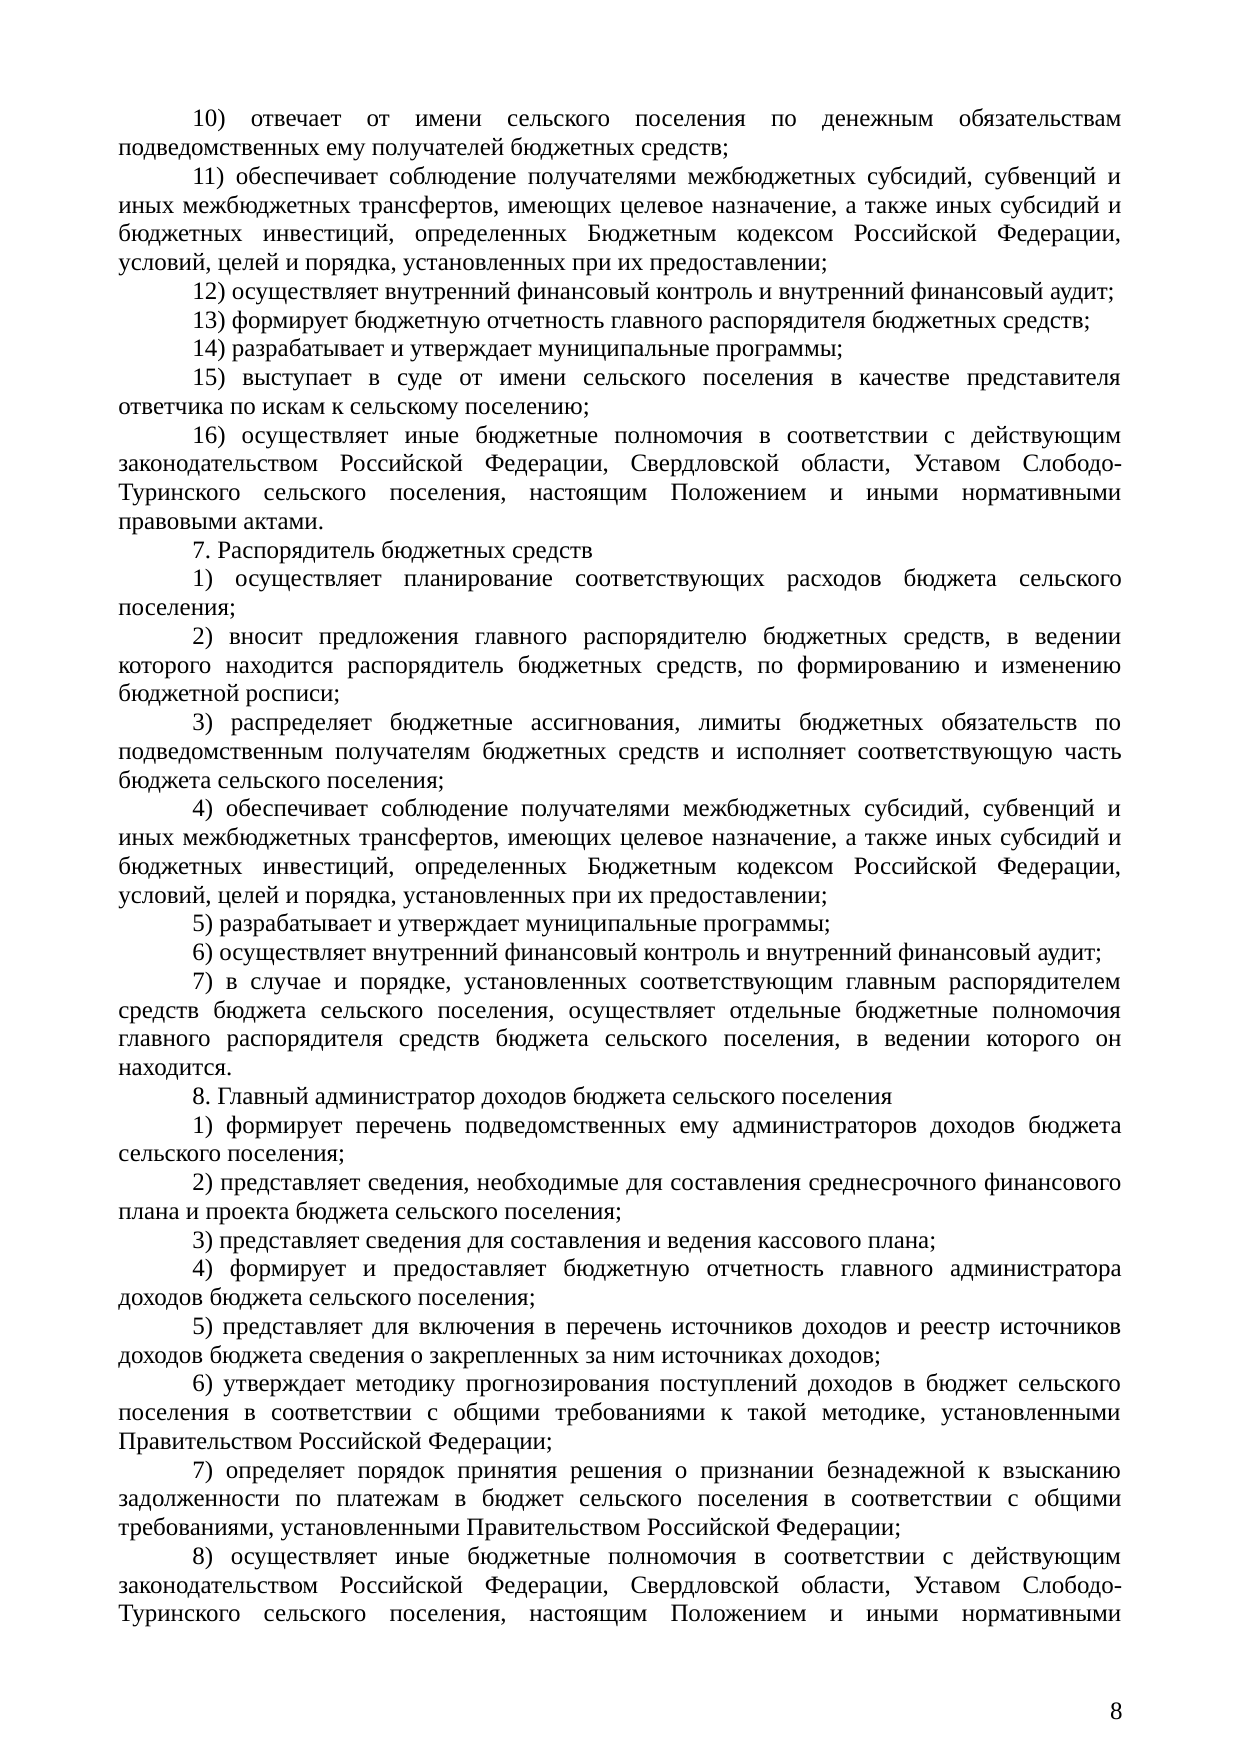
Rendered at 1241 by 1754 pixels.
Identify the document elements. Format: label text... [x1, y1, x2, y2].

text 6) утверждает методику прогнозирования поступлений доходов в бюджет сельского поселения в соответствии с общими требованиями к такой методике, установленными Правительством Российской Федерации; [118, 1368, 1122, 1455]
text 7. Распорядитель бюджетных средств [118, 535, 1122, 563]
text 5) представляет для включения в перечень источников доходов и реестр источников доходов бюджета сведения о закрепленных за ним источниках доходов; [118, 1311, 1122, 1368]
text 14) разрабатывает и утверждает муниципальные программы; [118, 333, 1122, 362]
text 15) выступает в суде от имени сельского поселения в качестве представителя ответчика по искам к сельскому поселению; [118, 362, 1122, 420]
text 2) представляет сведения, необходимые для составления среднесрочного финансового плана и проекта бюджета сельского поселения; [118, 1167, 1122, 1225]
text 3) представляет сведения для составления и ведения кассового плана; [118, 1225, 1122, 1253]
text 7) в случае и порядке, установленных соответствующим главным распорядителем средств бюджета сельского поселения, осуществляет отдельные бюджетные полномочия главного распорядителя средств бюджета сельского поселения, в ведении которого он находится. [118, 966, 1122, 1081]
text 11) обеспечивает соблюдение получателями межбюджетных субсидий, субвенций и иных межбюджетных трансфертов, имеющих целевое назначение, а также иных субсидий и бюджетных инвестиций, определенных Бюджетным кодексом Российской Федерации, условий, целей и порядка, установленных при их предоставлении; [118, 161, 1122, 276]
text 2) вносит предложения главного распорядителю бюджетных средств, в ведении которого находится распорядитель бюджетных средств, по формированию и изменению бюджетной росписи; [118, 621, 1122, 707]
text 7) определяет порядок принятия решения о признании безнадежной к взысканию задолженности по платежам в бюджет сельского поселения в соответствии с общими требованиями, установленными Правительством Российской Федерации; [118, 1455, 1122, 1541]
text 8) осуществляет иные бюджетные полномочия в соответствии с действующим законодательством Российской Федерации, Свердловской области, Уставом Слободо-Туринского сельского поселения, настоящим Положением и иными нормативными [118, 1541, 1122, 1627]
text 4) формирует и предоставляет бюджетную отчетность главного администратора доходов бюджета сельского поселения; [118, 1253, 1122, 1311]
text 3) распределяет бюджетные ассигнования, лимиты бюджетных обязательств по подведомственным получателям бюджетных средств и исполняет соответствующую часть бюджета сельского поселения; [118, 707, 1122, 793]
text 1) формирует перечень подведомственных ему администраторов доходов бюджета сельского поселения; [118, 1110, 1122, 1167]
text 13) формирует бюджетную отчетность главного распорядителя бюджетных средств; [118, 305, 1122, 333]
text 4) обеспечивает соблюдение получателями межбюджетных субсидий, субвенций и иных межбюджетных трансфертов, имеющих целевое назначение, а также иных субсидий и бюджетных инвестиций, определенных Бюджетным кодексом Российской Федерации, условий, целей и порядка, установленных при их предоставлении; [118, 793, 1122, 908]
text 12) осуществляет внутренний финансовый контроль и внутренний финансовый аудит; [118, 276, 1122, 305]
text 1) осуществляет планирование соответствующих расходов бюджета сельского поселения; [118, 563, 1122, 621]
text 5) разрабатывает и утверждает муниципальные программы; [118, 908, 1122, 937]
text 16) осуществляет иные бюджетные полномочия в соответствии с действующим законодательством Российской Федерации, Свердловской области, Уставом Слободо-Туринского сельского поселения, настоящим Положением и иными нормативными правовыми актами. [118, 420, 1122, 535]
text 8. Главный администратор доходов бюджета сельского поселения [118, 1081, 1122, 1110]
text 10) отвечает от имени сельского поселения по денежным обязательствам подведомственных ему получателей бюджетных средств; [118, 103, 1122, 161]
text 6) осуществляет внутренний финансовый контроль и внутренний финансовый аудит; [118, 937, 1122, 966]
